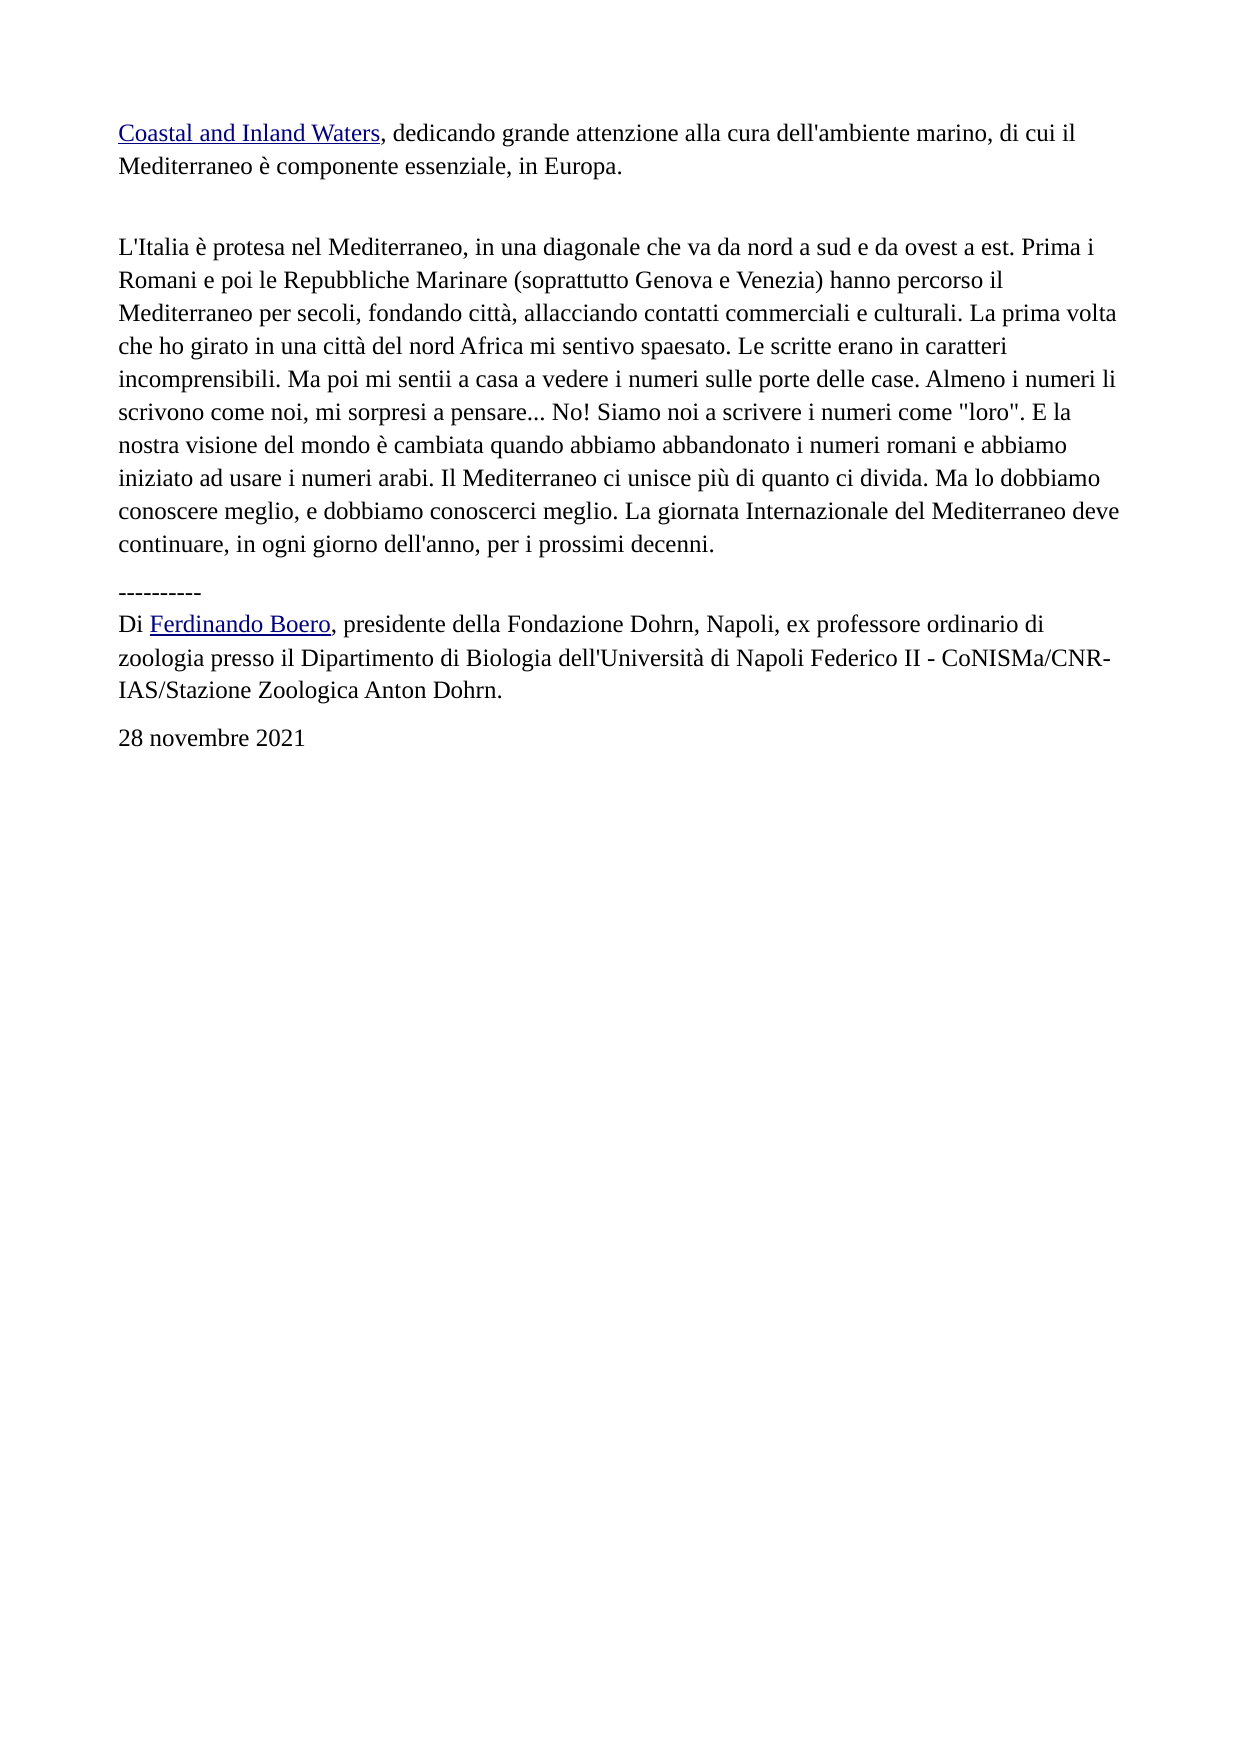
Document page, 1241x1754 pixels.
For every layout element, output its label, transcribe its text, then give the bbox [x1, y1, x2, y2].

text Coastal and Inland Waters, dedicando grande attenzione alla cura dell'ambiente marino, di cui il Mediterraneo è componente essenziale, in Europa. [118, 118, 1122, 180]
text ---------- Di Ferdinando Boero, presidente della Fondazione Dohrn, Napoli, ex professore ordinario di zoologia presso il Dipartimento di Biologia dell'Università di Napoli Federico II - CoNISMa/CNR-IAS/Stazione Zoologica Anton Dohrn. [118, 577, 1122, 704]
text L'Italia è protesa nel Mediterraneo, in una diagonale che va da nord a sud e da ovest a est. Prima i Romani e poi le Repubbliche Marinare (soprattutto Genova e Venezia) hanno percorso il Mediterraneo per secoli, fondando città, allacciando contatti commerciali e culturali. La prima volta che ho girato in una città del nord Africa mi sentivo spaesato. Le scritte erano in caratteri incomprensibili. Ma poi mi sentii a casa a vedere i numeri sulle porte delle case. Almeno i numeri li scrivono come noi, mi sorpresi a pensare... No! Siamo noi a scrivere i numeri come "loro". E la nostra visione del mondo è cambiata quando abbiamo abbandonato i numeri romani e abbiamo iniziato ad usare i numeri arabi. Il Mediterraneo ci unisce più di quanto ci divida. Ma lo dobbiamo conoscere meglio, e dobbiamo conoscerci meglio. La giornata Internazionale del Mediterraneo deve continuare, in ogni giorno dell'anno, per i prossimi decenni. [118, 232, 1122, 558]
text 28 novembre 2021 [118, 723, 1122, 752]
